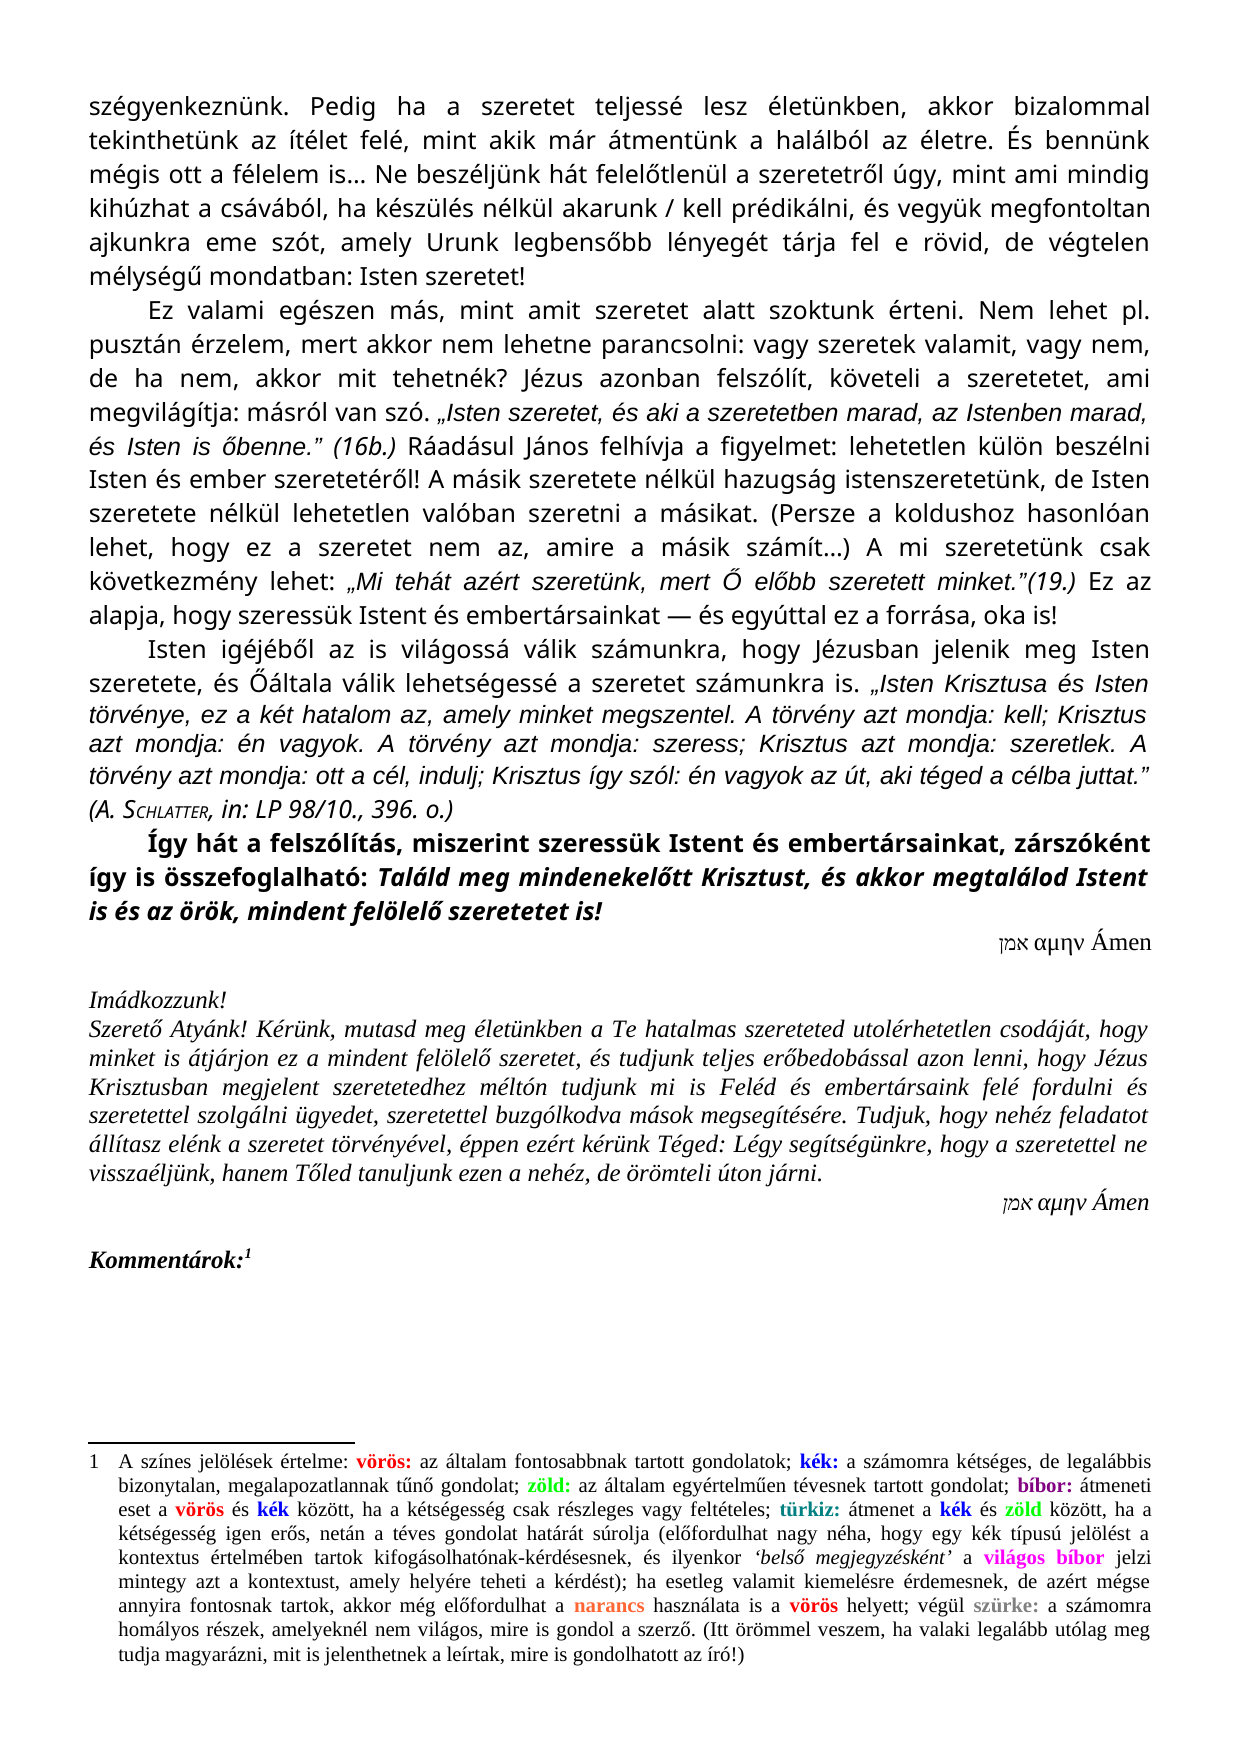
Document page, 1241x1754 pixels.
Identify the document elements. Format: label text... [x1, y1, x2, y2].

text Kommentárok: [88, 1245, 1152, 1273]
text A színes jelölések értelme: vörös: az általam fontosabbnak tartott gondolatok; kék: a számomra kétséges, de legalábbis bizonytalan, megalapozatlannak tűnő gondolat; zöld: az általam egyértelműen tévesnek tartott gondolat; bíbor: átmeneti eset a vörös és kék között, ha a kétségesség csak részleges vagy feltételes; türkiz: átmenet a kék és zöld között, ha a kétségesség igen erős, netán a téves gondolat határát súrolja (előfordulhat nagy néha, hogy egy kék típusú jelölést a kontextus értelmében tartok kifogásolhatónak-kérdésesnek, és ilyenkor ‘belső megjegyzésként’ a világos bíbor jelzi mintegy azt a kontextust, amely helyére teheti a kérdést); ha esetleg valamit kiemelésre érdemesnek, de azért mégse annyira fontosnak tartok, akkor még előfordulhat a narancs használata is a vörös helyett; végül szürke: a számomra homályos részek, amelyeknél nem világos, mire is gondol a szerző. (Itt örömmel veszem, ha valaki legalább utólag meg tudja magyarázni, mit is jelenthetnek a leírtak, mire is gondolhatott az író!) [88, 1449, 1152, 1665]
text אמן αμην Ámen [88, 927, 1152, 956]
text Így hát a felszólítás, miszerint szeressük Istent és embertársainkat, zárszóként így is összefoglalható: Találd meg mindenekelőtt Krisztust, és akkor megtalálod Istent is és az örök, mindent felölelő szeretetet is! [88, 825, 1152, 927]
text Isten igéjéből az is világossá válik számunkra, hogy Jézusban jelenik meg Isten szeretete, és Őáltala válik lehetségessé a szeretet számunkra is. „Isten Krisztusa és Isten törvénye, ez a két hatalom az, amely minket megszentel. A törvény azt mondja: kell; Krisztus azt mondja: én vagyok. A törvény azt mondja: szeress; Krisztus azt mondja: szeretlek. A törvény azt mondja: ott a cél, indulj; Krisztus így szól: én vagyok az út, aki téged a célba juttat.” (A. Schlatter, in: LP 98/10., 396. o.) [88, 632, 1152, 825]
text Ez valami egészen más, mint amit szeretet alatt szoktunk érteni. Nem lehet pl. pusztán érzelem, mert akkor nem lehetne parancsolni: vagy szeretek valamit, vagy nem, de ha nem, akkor mit tehetnék? Jézus azonban felszólít, követeli a szeretetet, ami megvilágítja: másról van szó. „Isten szeretet, és aki a szeretetben marad, az Istenben marad, és Isten is őbenne.” (16b.) Ráadásul János felhívja a figyelmet: lehetetlen külön beszélni Isten és ember szeretetéről! A másik szeretete nélkül hazugság istenszeretetünk, de Isten szeretete nélkül lehetetlen valóban szeretni a másikat. (Persze a koldushoz hasonlóan lehet, hogy ez a szeretet nem az, amire a másik számít…) A mi szeretetünk csak következmény lehet: „Mi tehát azért szeretünk, mert Ő előbb szeretett minket.”(19.) Ez az alapja, hogy szeressük Istent és embertársainkat — és egyúttal ez a forrása, oka is! [88, 292, 1152, 632]
text szégyenkeznünk. Pedig ha a szeretet teljessé lesz életünkben, akkor bizalommal tekinthetünk az ítélet felé, mint akik már átmentünk a halálból az életre. És bennünk mégis ott a félelem is… Ne beszéljünk hát felelőtlenül a szeretetről úgy, mint ami mindig kihúzhat a csávából, ha készülés nélkül akarunk / kell prédikálni, és vegyük megfontoltan ajkunkra eme szót, amely Urunk legbensőbb lényegét tárja fel e rövid, de végtelen mélységű mondatban: Isten szeretet! [88, 88, 1152, 292]
text אמן αμην Ámen [88, 1187, 1152, 1215]
text Imádkozzunk! [88, 985, 1152, 1014]
text Szerető Atyánk! Kérünk, mutasd meg életünkben a Te hatalmas szereteted utolérhetetlen csodáját, hogy minket is átjárjon ez a mindent felölelő szeretet, és tudjunk teljes erőbedobással azon lenni, hogy Jézus Krisztusban megjelent szeretetedhez méltón tudjunk mi is Feléd és embertársaink felé fordulni és szeretettel szolgálni ügyedet, szeretettel buzgólkodva mások megsegítésére. Tudjuk, hogy nehéz feladatot állítasz elénk a szeretet törvényével, éppen ezért kérünk Téged: Légy segítségünkre, hogy a szeretettel ne visszaéljünk, hanem Tőled tanuljunk ezen a nehéz, de örömteli úton járni. [88, 1014, 1152, 1187]
